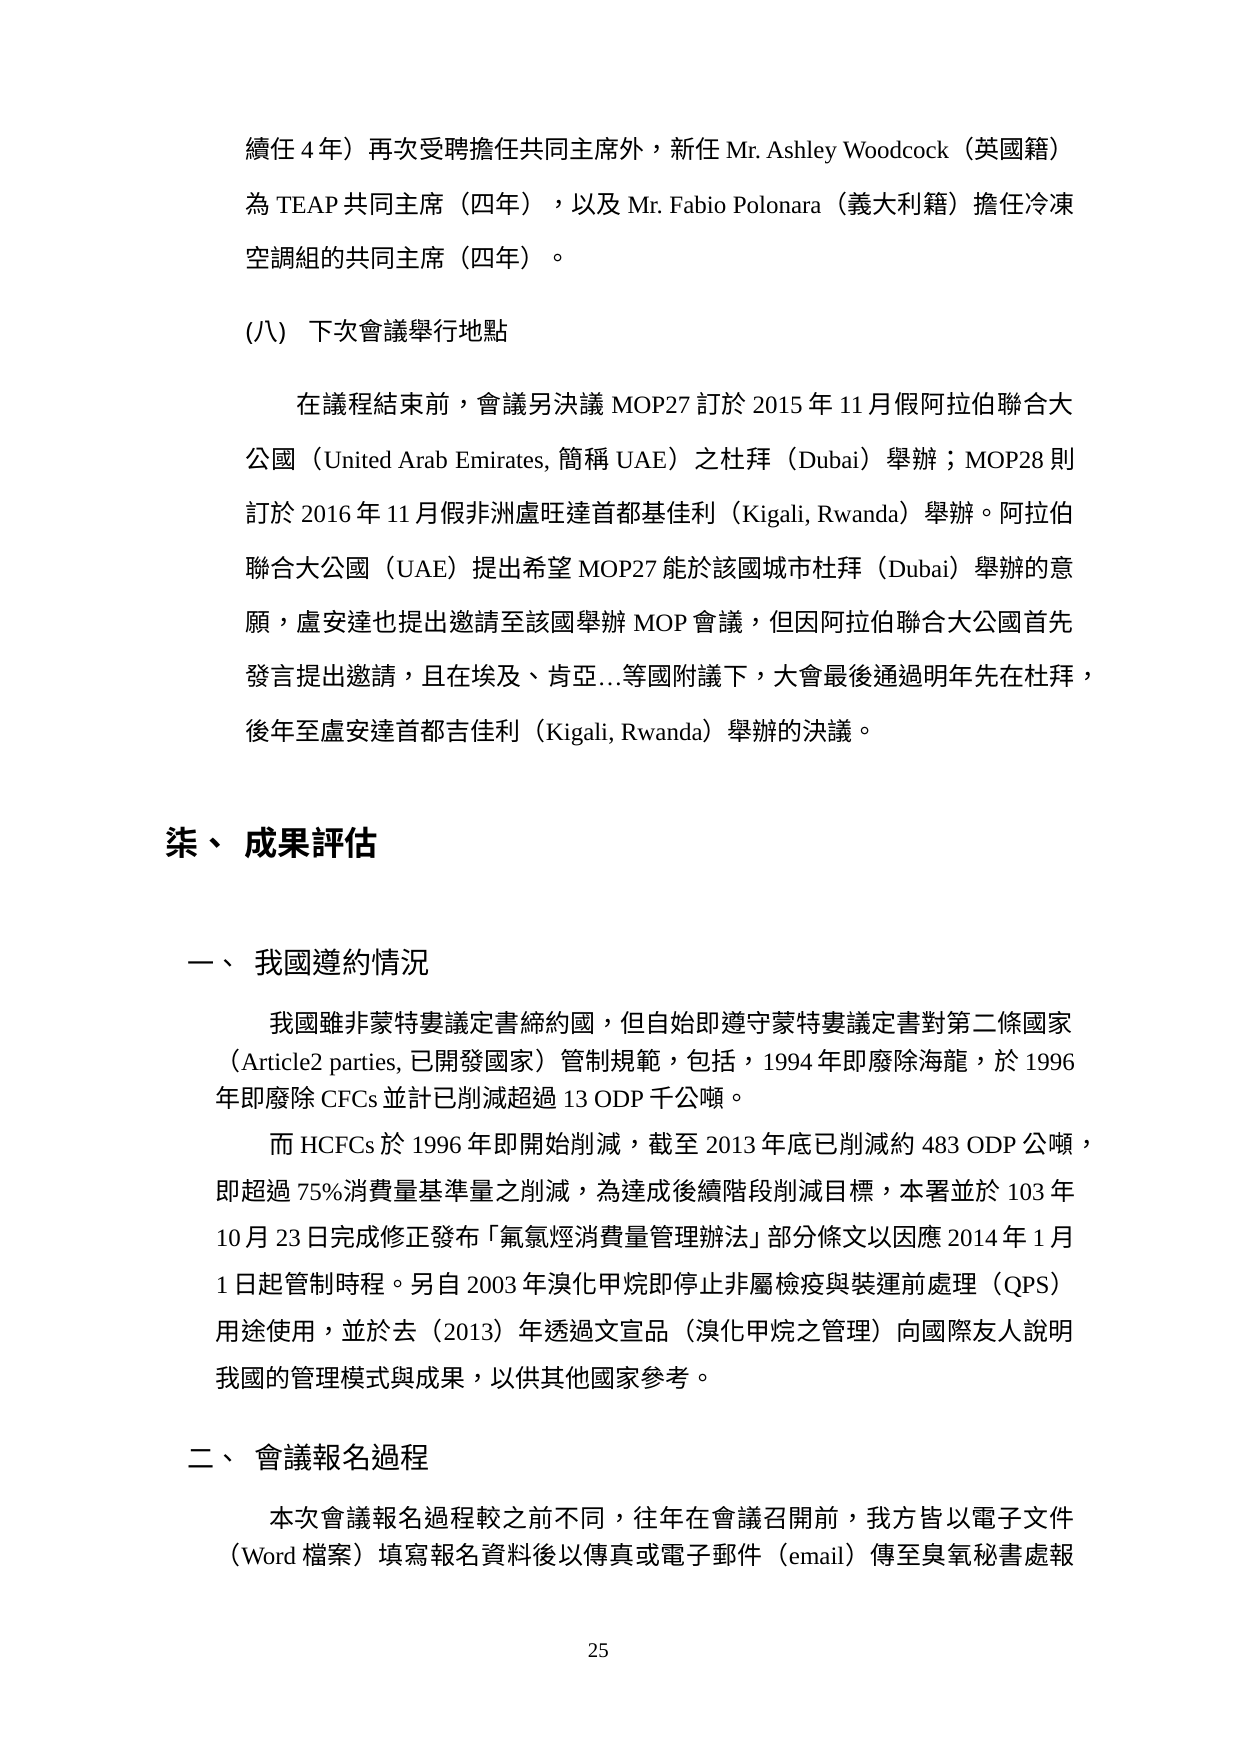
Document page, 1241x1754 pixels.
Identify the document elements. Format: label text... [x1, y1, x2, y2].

text 我國雖非蒙特婁議定書締約國，但自始即遵守蒙特婁議定書對第二條國家（Article2 parties, 已開發國家）管制規範，包括，1994年即廢除海龍，於1996年即廢除CFCs並計已削減超過13 ODP千公噸。 [216, 1003, 1075, 1116]
list 我國遵約情況 [187, 939, 1075, 982]
list 下次會議舉行地點 [246, 312, 1075, 348]
list 會議報名過程 [187, 1434, 1075, 1477]
list 成果評估 [165, 803, 1075, 878]
text 本次會議報名過程較之前不同，往年在會議召開前，我方皆以電子文件（Word檔案）填寫報名資料後以傳真或電子郵件（email）傳至臭氧秘書處報 [216, 1498, 1075, 1573]
text 在議程結束前，會議另決議MOP27訂於2015年11月假阿拉伯聯合大公國（United Arab Emirates, 簡稱UAE）之杜拜（Dubai）舉辦；MOP28則訂於2016年11月假非洲盧旺達首都基佳利（Kigali, Rwanda）舉辦。阿拉伯聯合大公國（UAE）提出希望MOP27能於該國城市杜拜（Dubai）舉辦的意願，盧安達也提出邀請至該國舉辦MOP會議，但因阿拉伯聯合大公國首先發言提出邀請，且在埃及、肯亞…等國附議下，大會最後通過明年先在杜拜，後年至盧安達首都吉佳利（Kigali, Rwanda）舉辦的決議。 [246, 385, 1075, 747]
text 續任4年）再次受聘擔任共同主席外，新任Mr. Ashley Woodcock（英國籍）為TEAP共同主席（四年），以及Mr. Fabio Polonara（義大利籍）擔任冷凍空調組的共同主席（四年）。 [246, 130, 1075, 275]
text 而HCFCs於1996年即開始削減，截至2013年底已削減約483 ODP公噸，即超過75%消費量基準量之削減，為達成後續階段削減目標，本署並於103年10月23日完成修正發布「氟氯烴消費量管理辦法」部分條文以因應2014年1月1日起管制時程。另自2003年溴化甲烷即停止非屬檢疫與裝運前處理（QPS）用途使用，並於去（2013）年透過文宣品（溴化甲烷之管理）向國際友人說明我國的管理模式與成果，以供其他國家參考。 [216, 1116, 1075, 1397]
